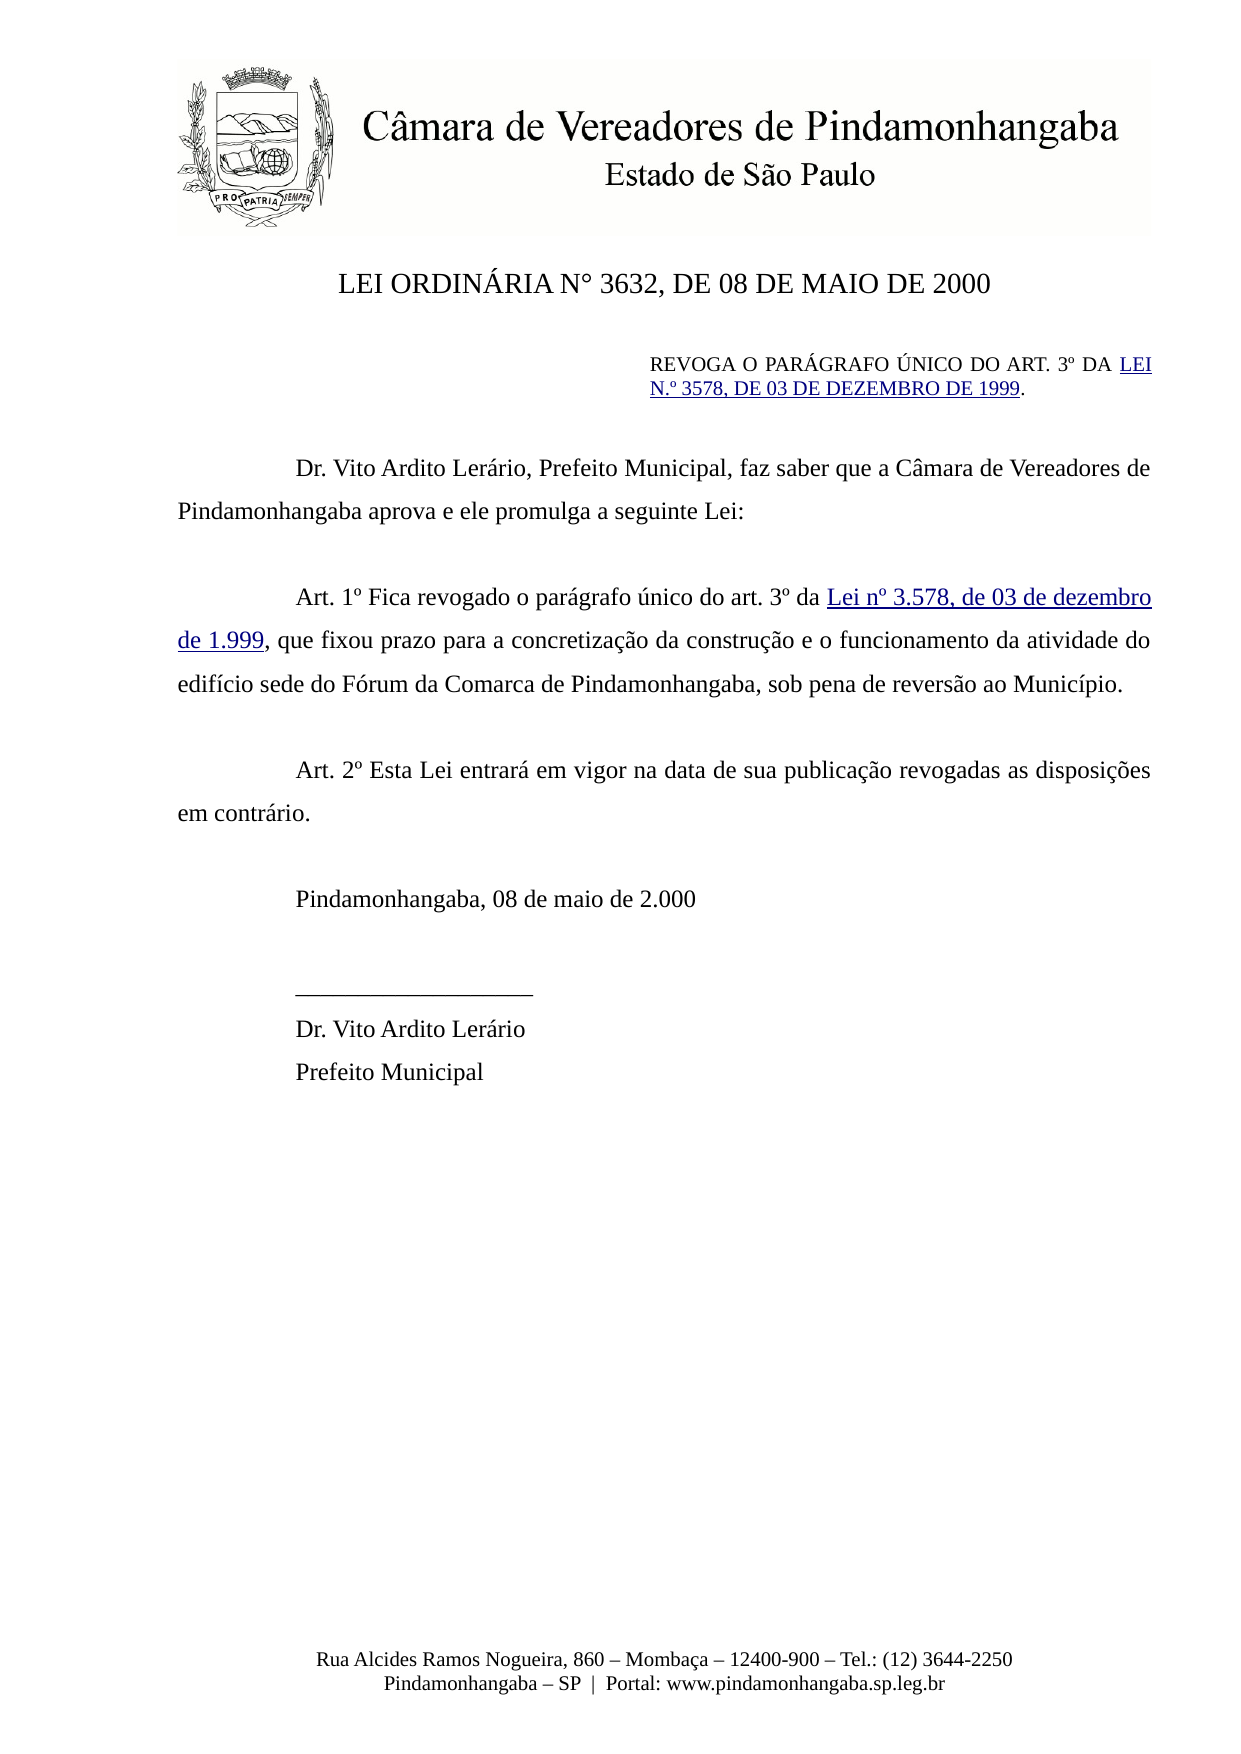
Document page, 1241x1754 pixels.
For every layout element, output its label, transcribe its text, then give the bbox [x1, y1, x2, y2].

text ___________________ [177, 971, 1152, 999]
text REVOGA O PARÁGRAFO ÚNICO DO ART. 3º DA LEI N.º 3578, DE 03 DE DEZEMBRO DE 1999. [649, 352, 1152, 400]
text Art. 1º Fica revogado o parágrafo único do art. 3º da Lei nº 3.578, de 03 de dezembro de 1.999, que fixou prazo para a concretização da construção e o funcionamento da atividade do edifício sede do Fórum da Comarca de Pindamonhangaba, sob pena de reversão ao Município. [177, 582, 1152, 697]
text Pindamonhangaba, 08 de maio de 2.000 [177, 884, 1152, 913]
text Prefeito Municipal [177, 1057, 1152, 1086]
text Dr. Vito Ardito Lerário [177, 1014, 1152, 1042]
text Art. 2º Esta Lei entrará em vigor na data de sua publicação revogadas as disposições em contrário. [177, 755, 1152, 827]
text Dr. Vito Ardito Lerário, Prefeito Municipal, faz saber que a Câmara de Vereadores de Pindamonhangaba aprova e ele promulga a seguinte Lei: [177, 453, 1152, 525]
picture [177, 59, 1152, 236]
text LEI ORDINÁRIA N° 3632, de 08 de maio de 2000 [177, 266, 1152, 299]
